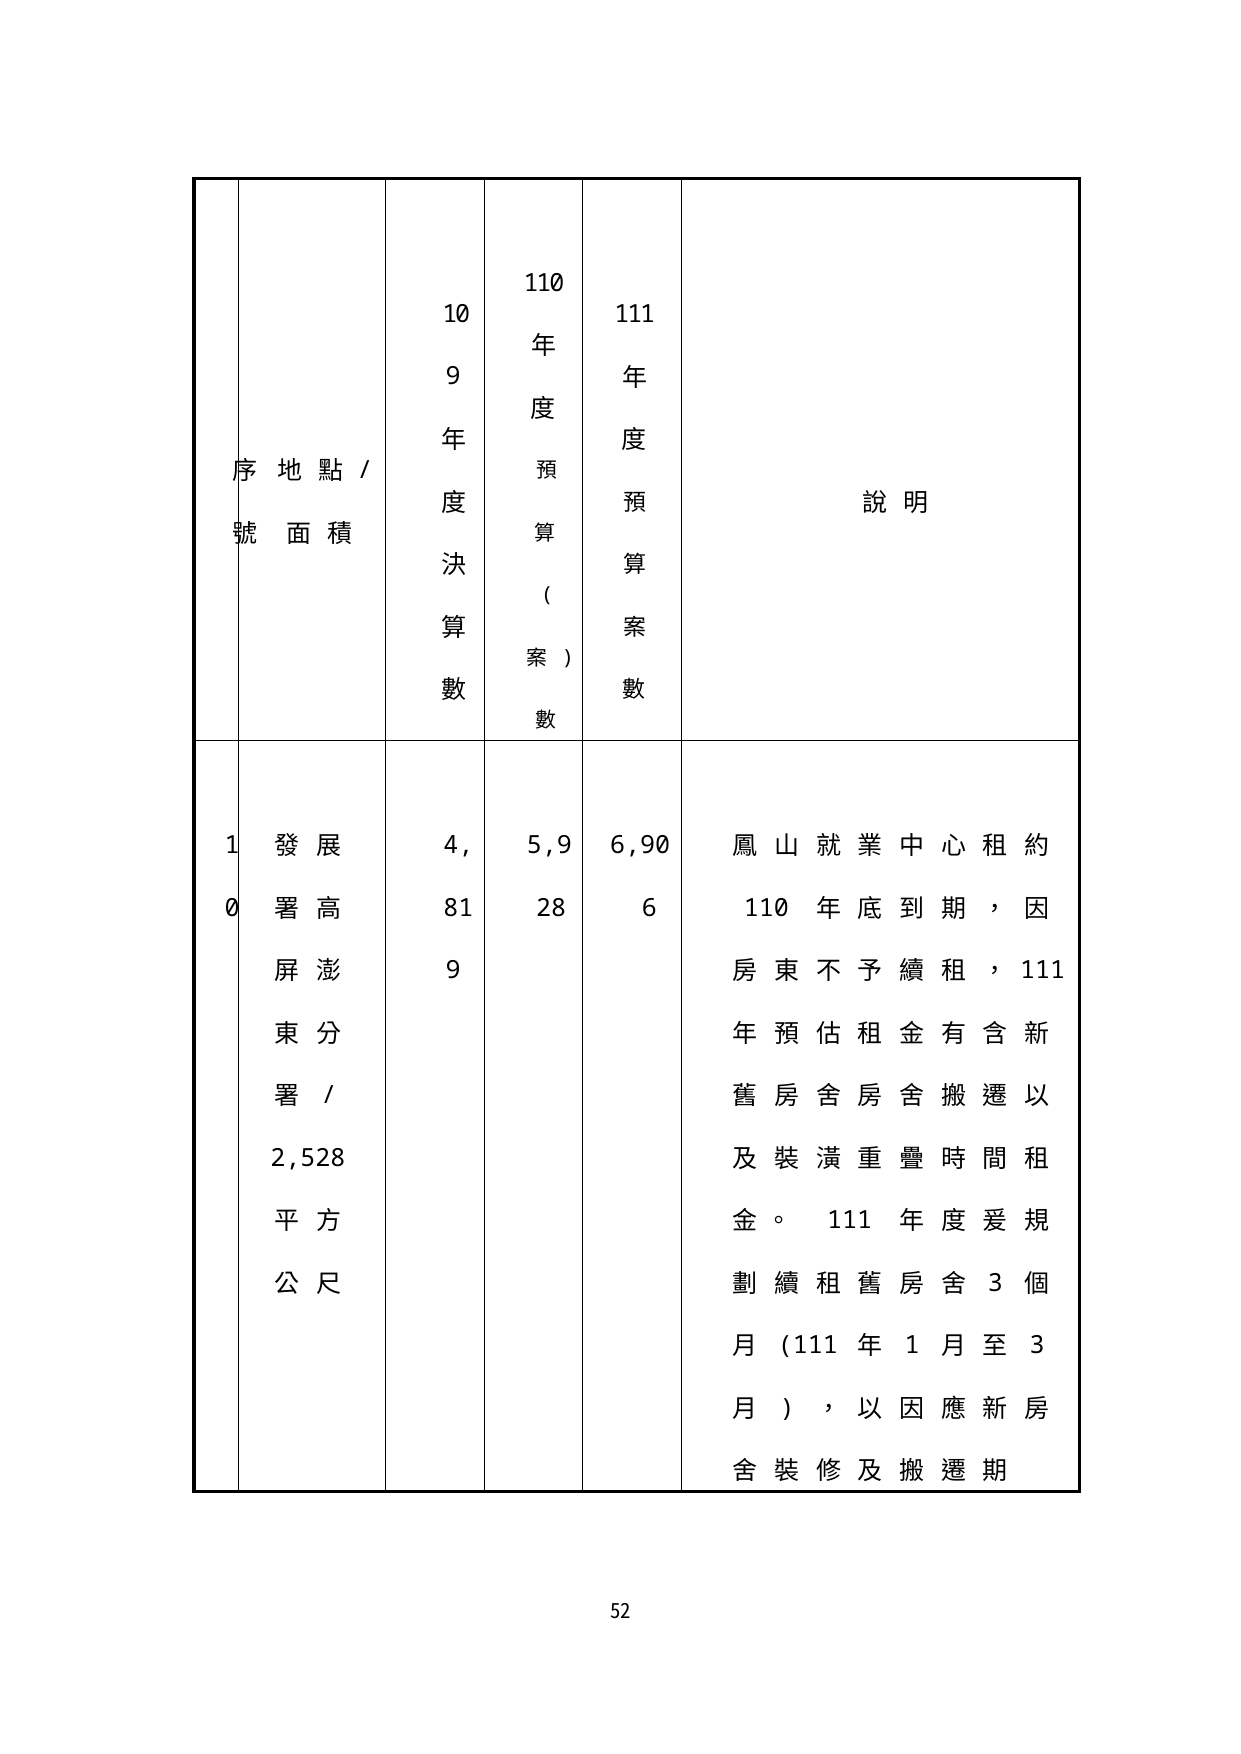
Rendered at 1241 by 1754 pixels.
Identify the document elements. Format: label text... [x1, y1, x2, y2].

table_cell 發展署高屏澎東分署/2,528 平方公尺 [239, 741, 385, 1490]
table_cell 6,906 [583, 741, 681, 1490]
table_header 111年度預算案數 [583, 180, 681, 740]
table_header 地點/ 面積 [239, 180, 385, 740]
table_header 序號 [196, 180, 238, 740]
table_cell 5,928 [485, 741, 582, 1490]
table_header 說明 [682, 180, 1078, 740]
table_cell 4,819 [386, 741, 484, 1490]
table_header 109年度決算數 [386, 180, 484, 740]
table_cell 10 [196, 741, 238, 1490]
table_cell 鳳山就業中心租約110年底到期，因房東不予續租，111年預估租金有含新舊房舍房舍搬遷以及裝潢重疊時間租金。111年度爰規劃續租舊房舍3個月(111年1月至3月)，以因應新房舍裝修及搬遷期 [682, 741, 1078, 1490]
table_header 110年度 預算(案)數 [485, 180, 582, 740]
